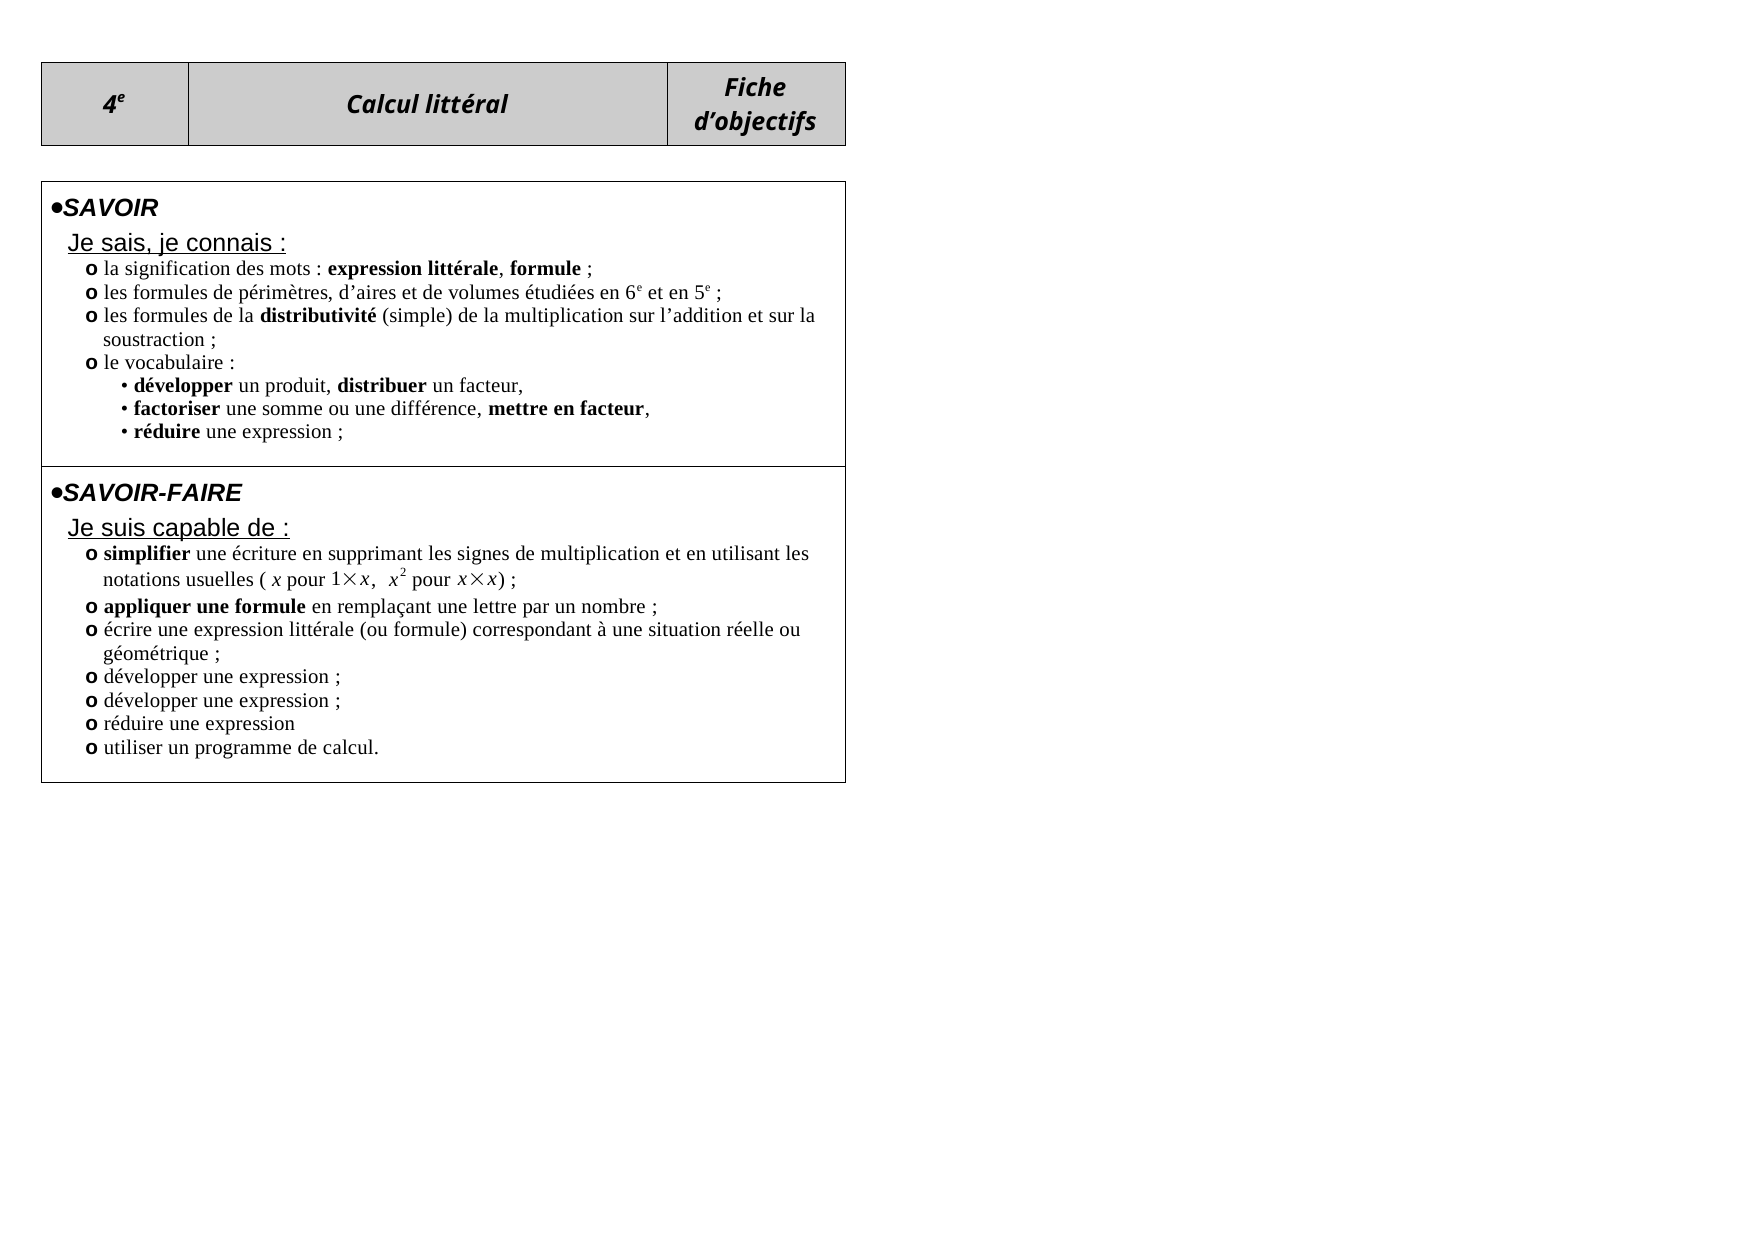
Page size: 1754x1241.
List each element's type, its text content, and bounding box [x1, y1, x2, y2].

table_cell •SAVOIR-FAIRE Je suis capable de : o simplifier une écriture en supprimant les signes de multiplication et en utilisant les notations usuelles ( x pour , pour ) ; o appliquer une formule en remplaçant une lettre par un nombre ; o écrire une expression littérale (ou formule) correspondant à une situation réelle ou géométrique ; o développer une expression ; o développer une expression ; o réduire une expression o utiliser un programme de calcul. [42, 467, 845, 782]
table_header •SAVOIR Je sais, je connais : o la signification des mots : expression littérale, formule ; o les formules de périmètres, d’aires et de volumes étudiées en 6e et en 5e ; o les formules de la distributivité (simple) de la multiplication sur l’addition et sur la soustraction ; o le vocabulaire : • développer un produit, distribuer un facteur, • factoriser une somme ou une différence, mettre en facteur, • réduire une expression ; [42, 182, 845, 466]
